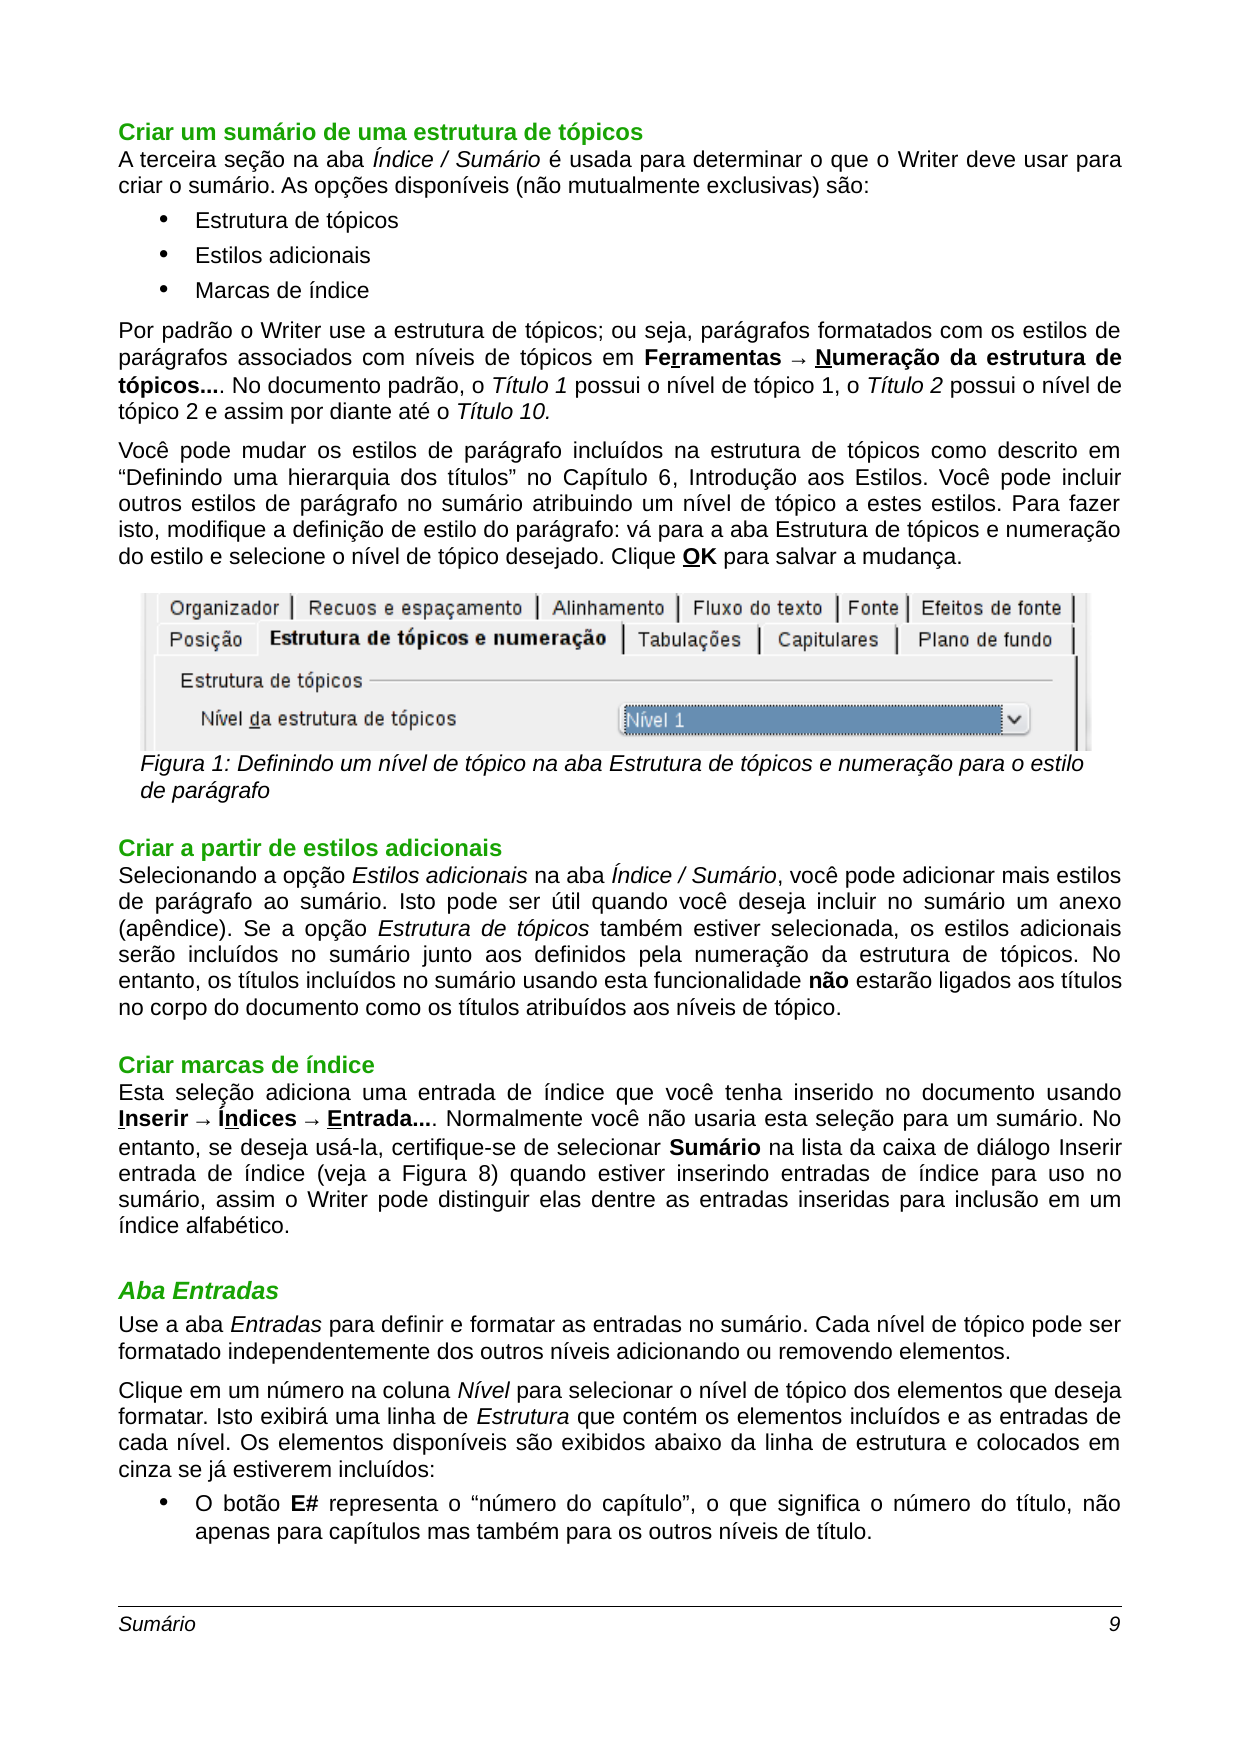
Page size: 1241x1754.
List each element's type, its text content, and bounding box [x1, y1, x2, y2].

list Marcas de índice [156, 276, 1122, 305]
list Estilos adicionais [156, 240, 1122, 269]
text Selecionando a opção Estilos adicionais na aba Índice / Sumário, você pode adicionar mais estilos de parágrafo ao sumário. Isto pode ser útil quando você deseja incluir no sumário um anexo (apêndice). Se a opção Estrutura de tópicos também estiver selecionada, os estilos adicionais serão incluídos no sumário junto aos definidos pela numeração da estrutura de tópicos. No entanto, os títulos incluídos no sumário usando esta funcionalidade não estarão ligados aos títulos no corpo do documento como os títulos atribuídos aos níveis de tópico. [118, 862, 1122, 1020]
subtitle Criar a partir de estilos adicionais [118, 834, 1122, 862]
text Use a aba Entradas para definir e formatar as entradas no sumário. Cada nível de tópico pode ser formatado independentemente dos outros níveis adicionando ou removendo elementos. [118, 1311, 1122, 1364]
subtitle Criar um sumário de uma estrutura de tópicos [118, 118, 1122, 146]
list Clique em um número na coluna Nível para selecionar o nível de tópico dos elementos que deseja formatar. Isto exibirá uma linha de Estrutura que contém os elementos incluídos e as entradas de cada nível. Os elementos disponíveis são exibidos abaixo da linha de estrutura e colocados em cinza se já estiverem incluídos: [118, 1377, 1122, 1482]
subtitle Criar marcas de índice [118, 1051, 1122, 1079]
subtitle Aba Entradas [118, 1276, 1122, 1305]
picture [140, 593, 1092, 751]
text Esta seleção adiciona uma entrada de índice que você tenha inserido no documento usando Inserir → Índices → Entrada.... Normalmente você não usaria esta seleção para um sumário. No entanto, se deseja usá-la, certifique-se de selecionar Sumário na lista da caixa de diálogo Inserir entrada de índice (veja a Figura 8) quando estiver inserindo entradas de índice para uso no sumário, assim o Writer pode distinguir elas dentre as entradas inseridas para inclusão em um índice alfabético. [118, 1079, 1122, 1239]
text Figura 1: Definindo um nível de tópico na aba Estrutura de tópicos e numeração para o estilo de parágrafo [140, 594, 1100, 803]
list O botão E# representa o “número do capítulo”, o que significa o número do título, não apenas para capítulos mas também para os outros níveis de título. [156, 1488, 1122, 1544]
text Por padrão o Writer use a estrutura de tópicos; ou seja, parágrafos formatados com os estilos de parágrafos associados com níveis de tópicos em Ferramentas → Numeração da estrutura de tópicos.... No documento padrão, o Título 1 possui o nível de tópico 1, o Título 2 possui o nível de tópico 2 e assim por diante até o Título 10. [118, 317, 1122, 425]
list Estrutura de tópicos [156, 205, 1122, 234]
text Você pode mudar os estilos de parágrafo incluídos na estrutura de tópicos como descrito em “Definindo uma hierarquia dos títulos” no Capítulo 6, Introdução aos Estilos. Você pode incluir outros estilos de parágrafo no sumário atribuindo um nível de tópico a estes estilos. Para fazer isto, modifique a definição de estilo do parágrafo: vá para a aba Estrutura de tópicos e numeração do estilo e selecione o nível de tópico desejado. Clique OK para salvar a mudança. [118, 437, 1122, 569]
list A terceira seção na aba Índice / Sumário é usada para determinar o que o Writer deve usar para criar o sumário. As opções disponíveis (não mutualmente exclusivas) são: [118, 146, 1122, 198]
